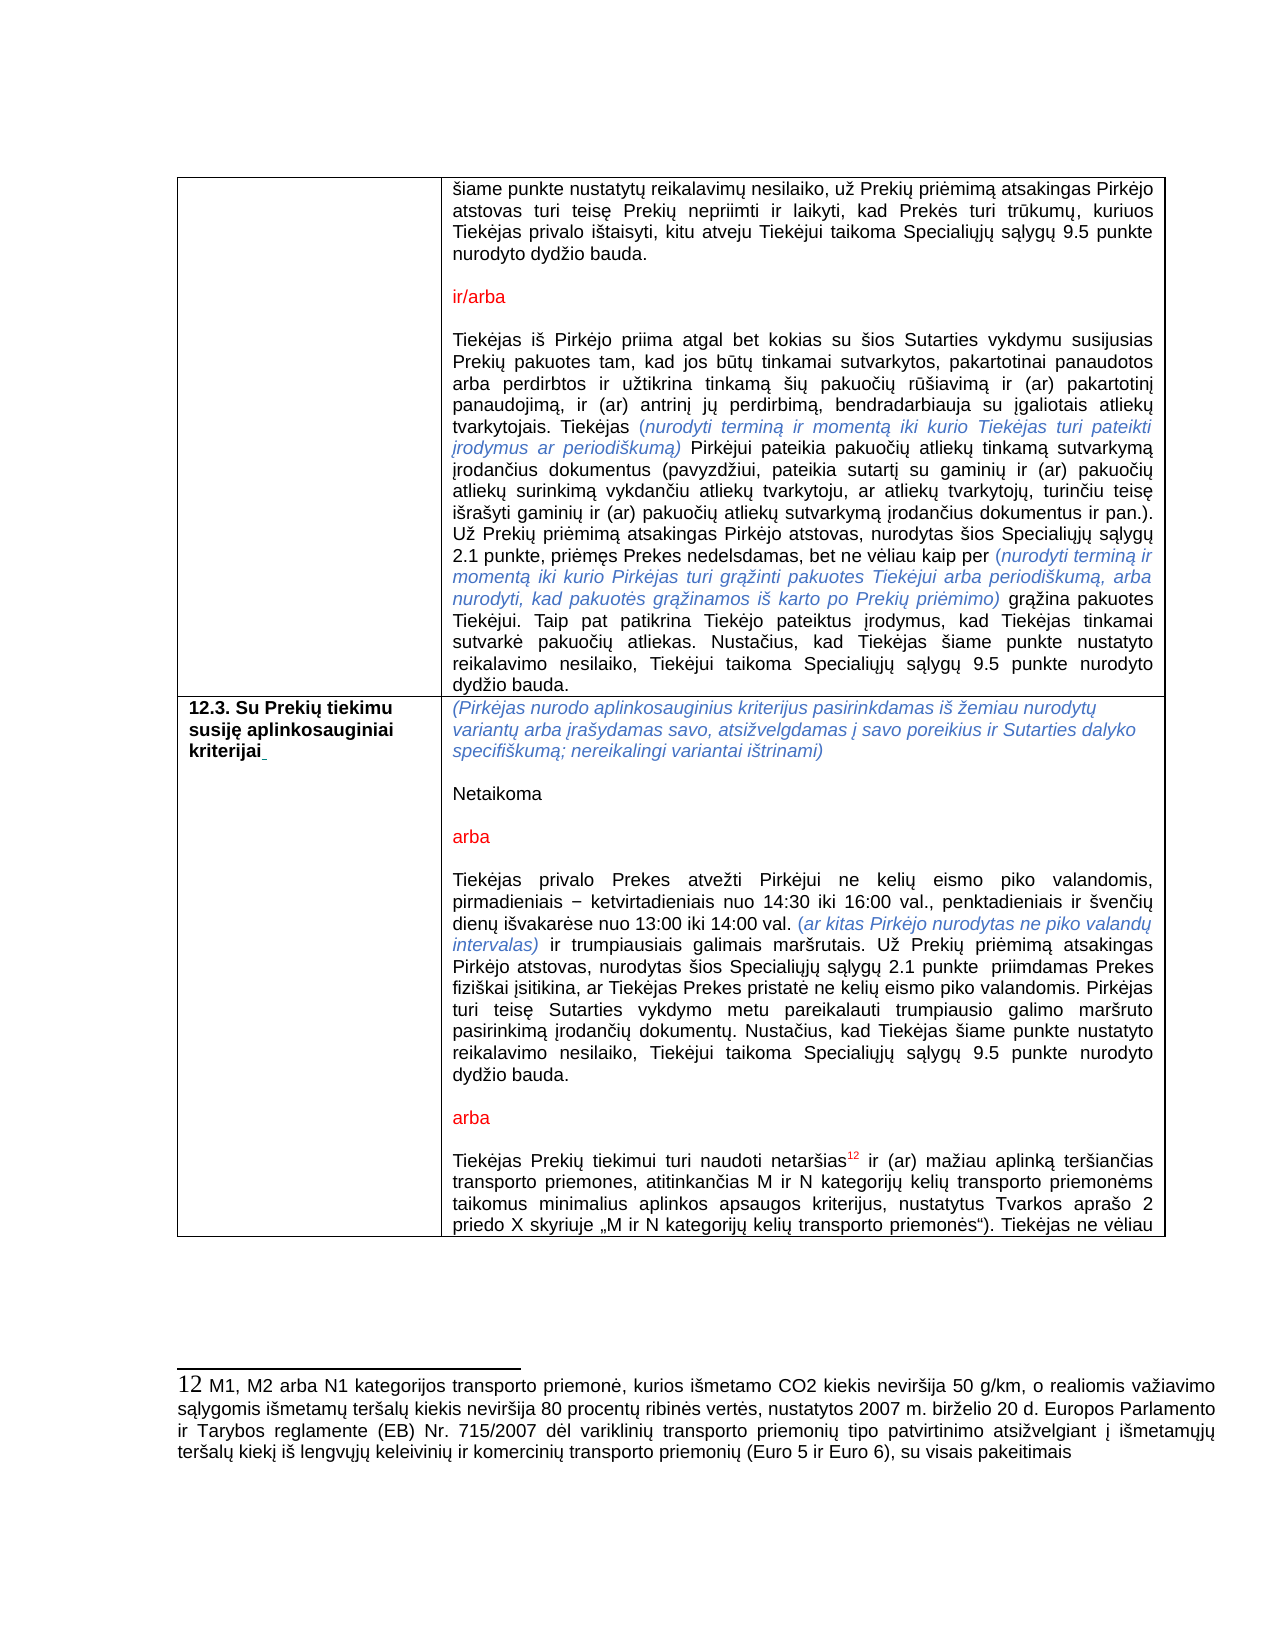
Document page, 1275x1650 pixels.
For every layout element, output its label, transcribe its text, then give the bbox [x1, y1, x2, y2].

table_cell 12.3. Su Prekių tiekimu susiję aplinkosauginiai kriterijai [178, 697, 441, 1236]
table_cell (Pirkėjas nurodo aplinkosauginius kriterijus pasirinkdamas iš žemiau nurodytų variantų arba įrašydamas savo, atsižvelgdamas į savo poreikius ir Sutarties dalyko specifiškumą; nereikalingi variantai ištrinami) Netaikoma arba Tiekėjas privalo Prekes atvežti Pirkėjui ne kelių eismo piko valandomis, pirmadieniais − ketvirtadieniais nuo 14:30 iki 16:00 val., penktadieniais ir švenčių dienų išvakarėse nuo 13:00 iki 14:00 val. (ar kitas Pirkėjo nurodytas ne piko valandų intervalas) ir trumpiausiais galimais maršrutais. Už Prekių priėmimą atsakingas Pirkėjo atstovas, nurodytas šios Specialiųjų sąlygų 2.1 punkte priimdamas Prekes fiziškai įsitikina, ar Tiekėjas Prekes pristatė ne kelių eismo piko valandomis. Pirkėjas turi teisę Sutarties vykdymo metu pareikalauti trumpiausio galimo maršruto pasirinkimą įrodančių dokumentų. Nustačius, kad Tiekėjas šiame punkte nustatyto reikalavimo nesilaiko, Tiekėjui taikoma Specialiųjų sąlygų 9.5 punkte nurodyto dydžio bauda. arba Tiekėjas Prekių tiekimui turi naudoti netaršias ir (ar) mažiau aplinką teršiančias transporto priemones, atitinkančias M ir N kategorijų kelių transporto priemonėms taikomus minimalius aplinkos apsaugos kriterijus, nustatytus Tvarkos aprašo 2 priedo X skyriuje „M ir N kategorijų kelių transporto priemonės“). Tiekėjas ne vėliau [442, 697, 1164, 1236]
table_cell šiame punkte nustatytų reikalavimų nesilaiko, už Prekių priėmimą atsakingas Pirkėjo atstovas turi teisę Prekių nepriimti ir laikyti, kad Prekės turi trūkumų, kuriuos Tiekėjas privalo ištaisyti, kitu atveju Tiekėjui taikoma Specialiųjų sąlygų 9.5 punkte nurodyto dydžio bauda. ir/arba Tiekėjas iš Pirkėjo priima atgal bet kokias su šios Sutarties vykdymu susijusias Prekių pakuotes tam, kad jos būtų tinkamai sutvarkytos, pakartotinai panaudotos arba perdirbtos ir užtikrina tinkamą šių pakuočių rūšiavimą ir (ar) pakartotinį panaudojimą, ir (ar) antrinį jų perdirbimą, bendradarbiauja su įgaliotais atliekų tvarkytojais. Tiekėjas (nurodyti terminą ir momentą iki kurio Tiekėjas turi pateikti įrodymus ar periodiškumą) Pirkėjui pateikia pakuočių atliekų tinkamą sutvarkymą įrodančius dokumentus (pavyzdžiui, pateikia sutartį su gaminių ir (ar) pakuočių atliekų surinkimą vykdančiu atliekų tvarkytoju, ar atliekų tvarkytojų, turinčiu teisę išrašyti gaminių ir (ar) pakuočių atliekų sutvarkymą įrodančius dokumentus ir pan.). Už Prekių priėmimą atsakingas Pirkėjo atstovas, nurodytas šios Specialiųjų sąlygų 2.1 punkte, priėmęs Prekes nedelsdamas, bet ne vėliau kaip per (nurodyti terminą ir momentą iki kurio Pirkėjas turi grąžinti pakuotes Tiekėjui arba periodiškumą, arba nurodyti, kad pakuotės grąžinamos iš karto po Prekių priėmimo) grąžina pakuotes Tiekėjui. Taip pat patikrina Tiekėjo pateiktus įrodymus, kad Tiekėjas tinkamai sutvarkė pakuočių atliekas. Nustačius, kad Tiekėjas šiame punkte nustatyto reikalavimo nesilaiko, Tiekėjui taikoma Specialiųjų sąlygų 9.5 punkte nurodyto dydžio bauda. [442, 178, 1164, 696]
table_cell [178, 178, 441, 696]
